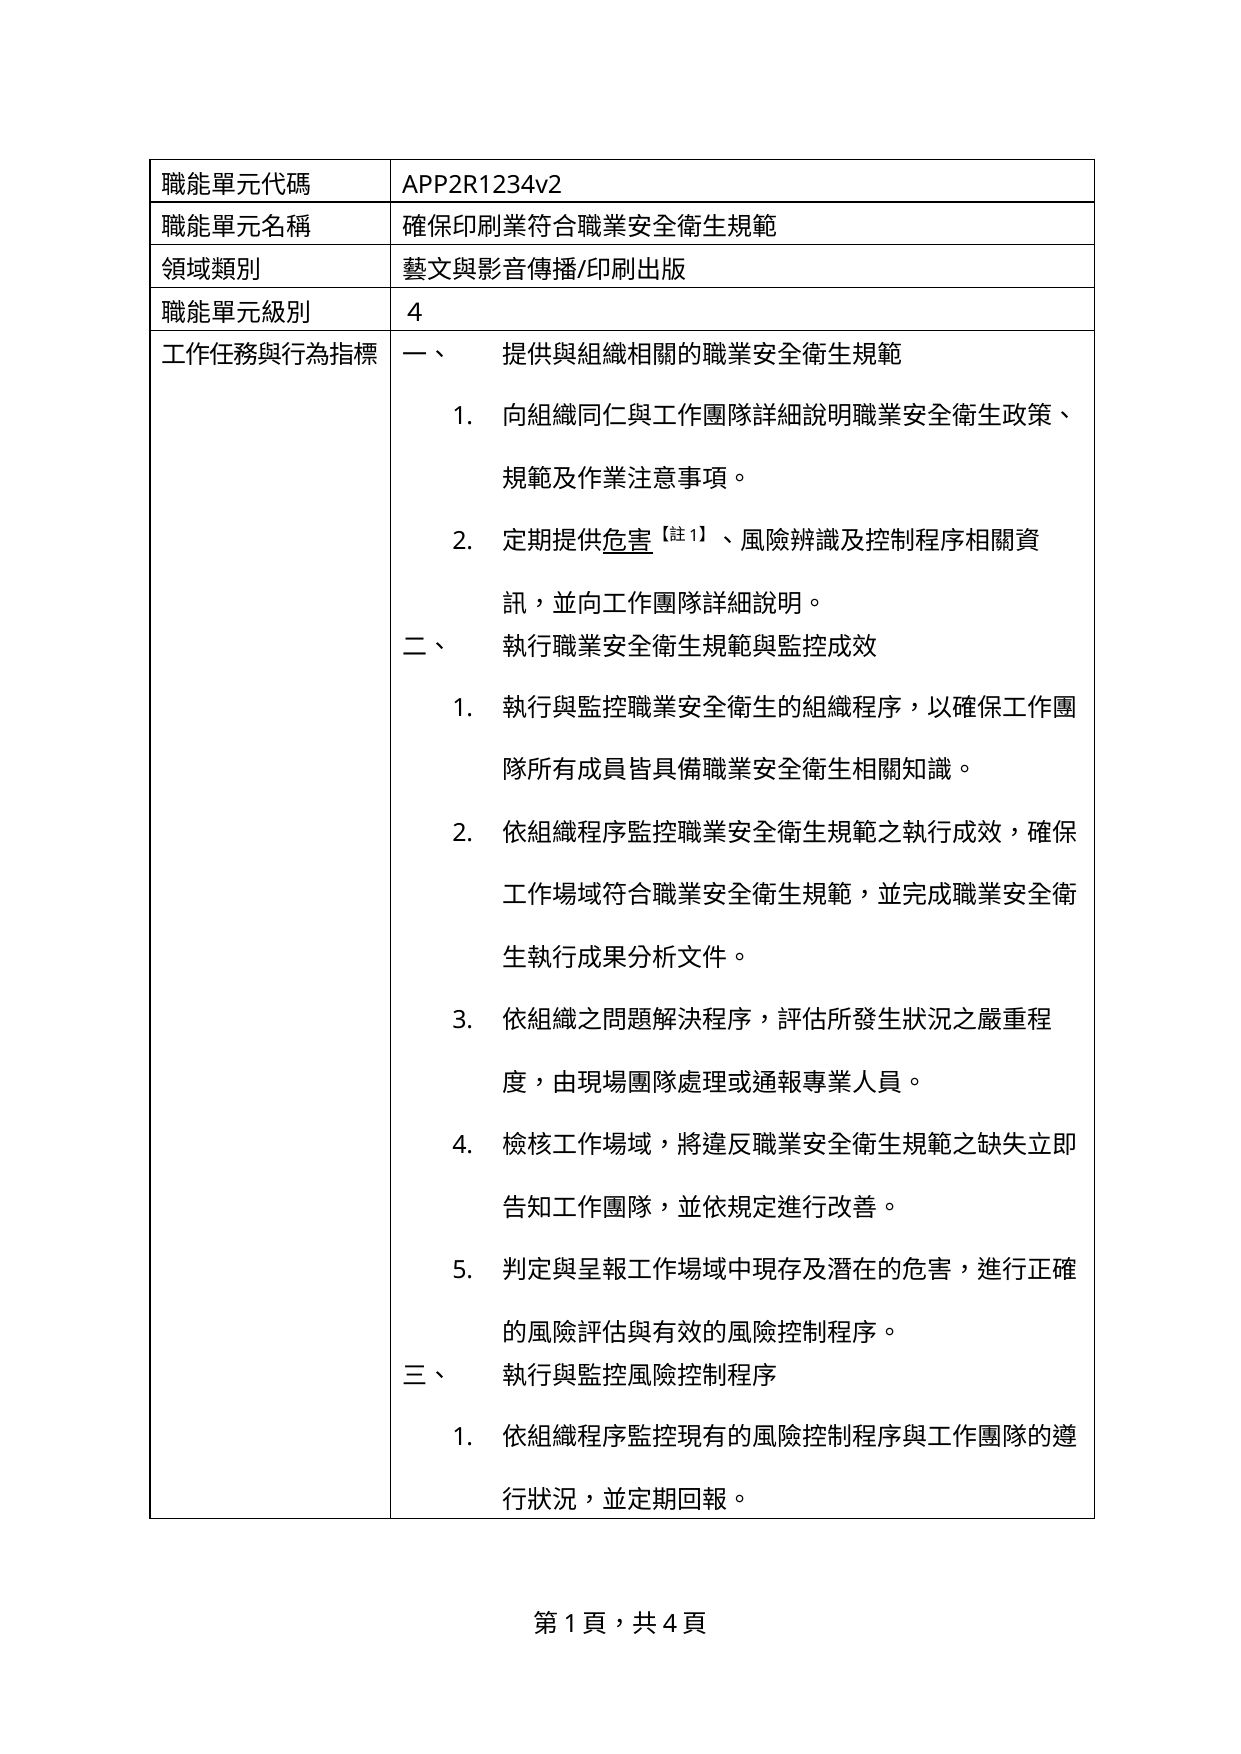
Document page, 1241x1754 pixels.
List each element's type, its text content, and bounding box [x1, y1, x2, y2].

table_cell 藝文與影音傳播/印刷出版 [391, 245, 1094, 287]
table_cell 工作任務與行為指標 [151, 331, 390, 1518]
table_cell 職能單元級別 [151, 288, 390, 329]
table_header 職能單元代碼 [151, 160, 390, 201]
table_cell 提供與組織相關的職業安全衛生規範 向組織同仁與工作團隊詳細說明職業安全衛生政策、規範及作業注意事項。 定期提供危害【註1】、風險辨識及控制程序相關資訊，並向工作團隊詳細說明。 執行職業安全衛生規範與監控成效 執行與監控職業安全衛生的組織程序，以確保工作團隊所有成員皆具備職業安全衛生相關知識。 依組織程序監控職業安全衛生規範之執行成效，確保工作場域符合職業安全衛生規範，並完成職業安全衛生執行成果分析文件。 依組織之問題解決程序，評估所發生狀況之嚴重程度，由現場團隊處理或通報專業人員。 檢核工作場域，將違反職業安全衛生規範之缺失立即告知工作團隊，並依規定進行改善。 判定與呈報工作場域中現存及潛在的危害，進行正確的風險評估與有效的風險控制程序。 執行與監控風險控制程序 依組織程序監控現有的風險控制程序與工作團隊的遵行狀況，並定期回報。 判定不適用的風險控制程序，以及風險控制執行資源的分配，並向指定人員回報。 執行危害事件程序 依程序調查危害事件，以確認原因，必要時執行危害事件程序，以確保立即採取控制行動。 在指定執行人員的職責及能力範圍【註2】內，依照控制等級執行預防復發及減少危害事件之程序。 執行與監控職業安全衛生訓練 進行工作團隊成員之職業安全衛生知識與執行能力之落差分析，以判定職業安全衛生之訓練需求。 諮詢相關培訓組織，以工作中及工作外之訓練方式安排訓練，以滿足職業安全衛生之訓練需求。 執行與監控職業安全衛生的紀錄保存程序 依工作場域的職業安全衛生規範及相關法規要求，詳實完成工作場域的職業安全衛生紀錄。 依組織程序及職責範圍，以職業安全衛生紀錄判定危害，並監控工作場域內的風險控制程序。 [391, 331, 1094, 1518]
table_cell 職能單元名稱 [151, 203, 390, 244]
table_cell ４ [391, 288, 1094, 329]
table_cell 領域類別 [151, 245, 390, 287]
table_header APP2R1234v2 [391, 160, 1094, 201]
table_cell 確保印刷業符合職業安全衛生規範 [391, 203, 1094, 244]
